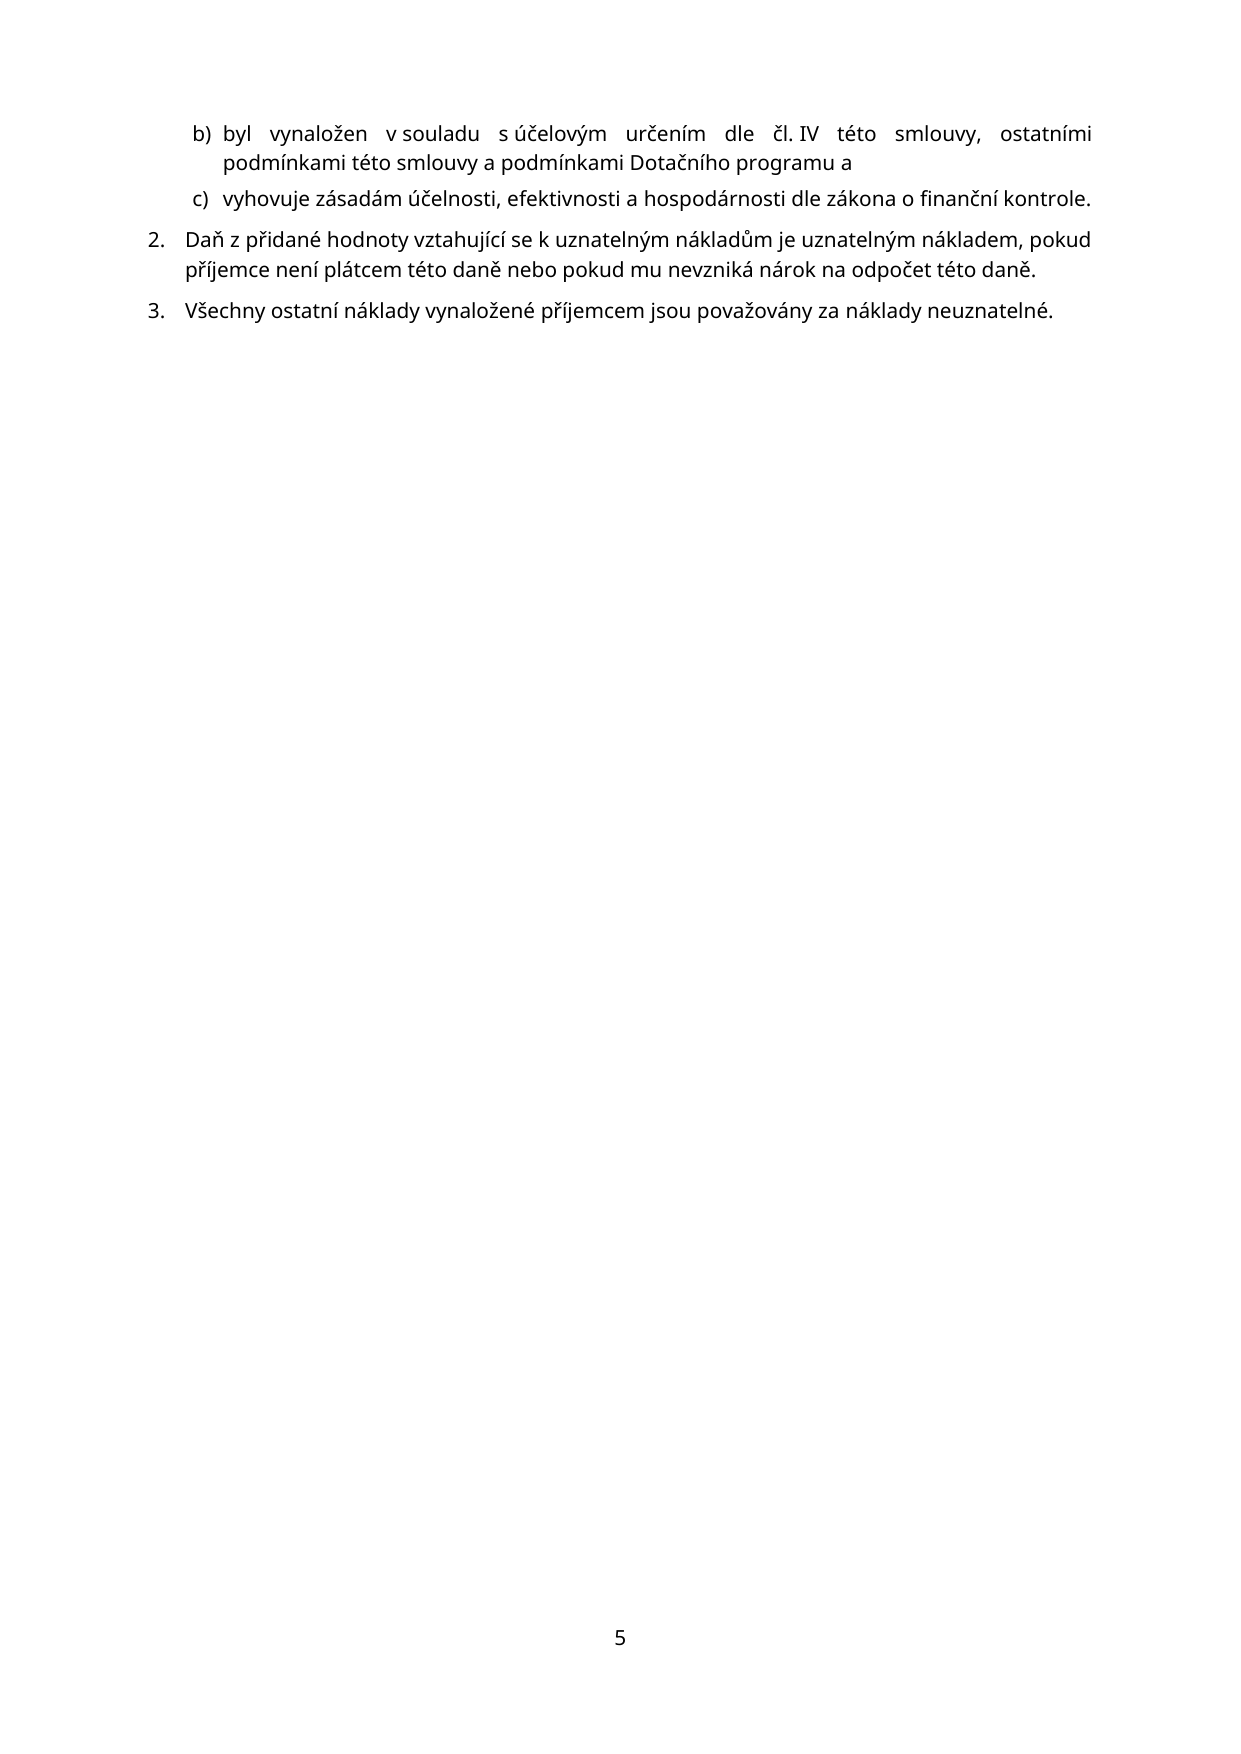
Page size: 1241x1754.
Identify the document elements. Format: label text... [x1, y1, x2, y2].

list vyhovuje zásadám účelnosti, efektivnosti a hospodárnosti dle zákona o finanční kontrole. [192, 183, 1093, 212]
list Všechny ostatní náklady vynaložené příjemcem jsou považovány za náklady neuznatelné. [148, 295, 1093, 324]
list Daň z přidané hodnoty vztahující se k uznatelným nákladům je uznatelným nákladem, pokud příjemce není plátcem této daně nebo pokud mu nevzniká nárok na odpočet této daně. [148, 224, 1093, 283]
list byl vynaložen v souladu s účelovým určením dle čl. IV této smlouvy, ostatními podmínkami této smlouvy a podmínkami Dotačního programu a [192, 118, 1093, 177]
